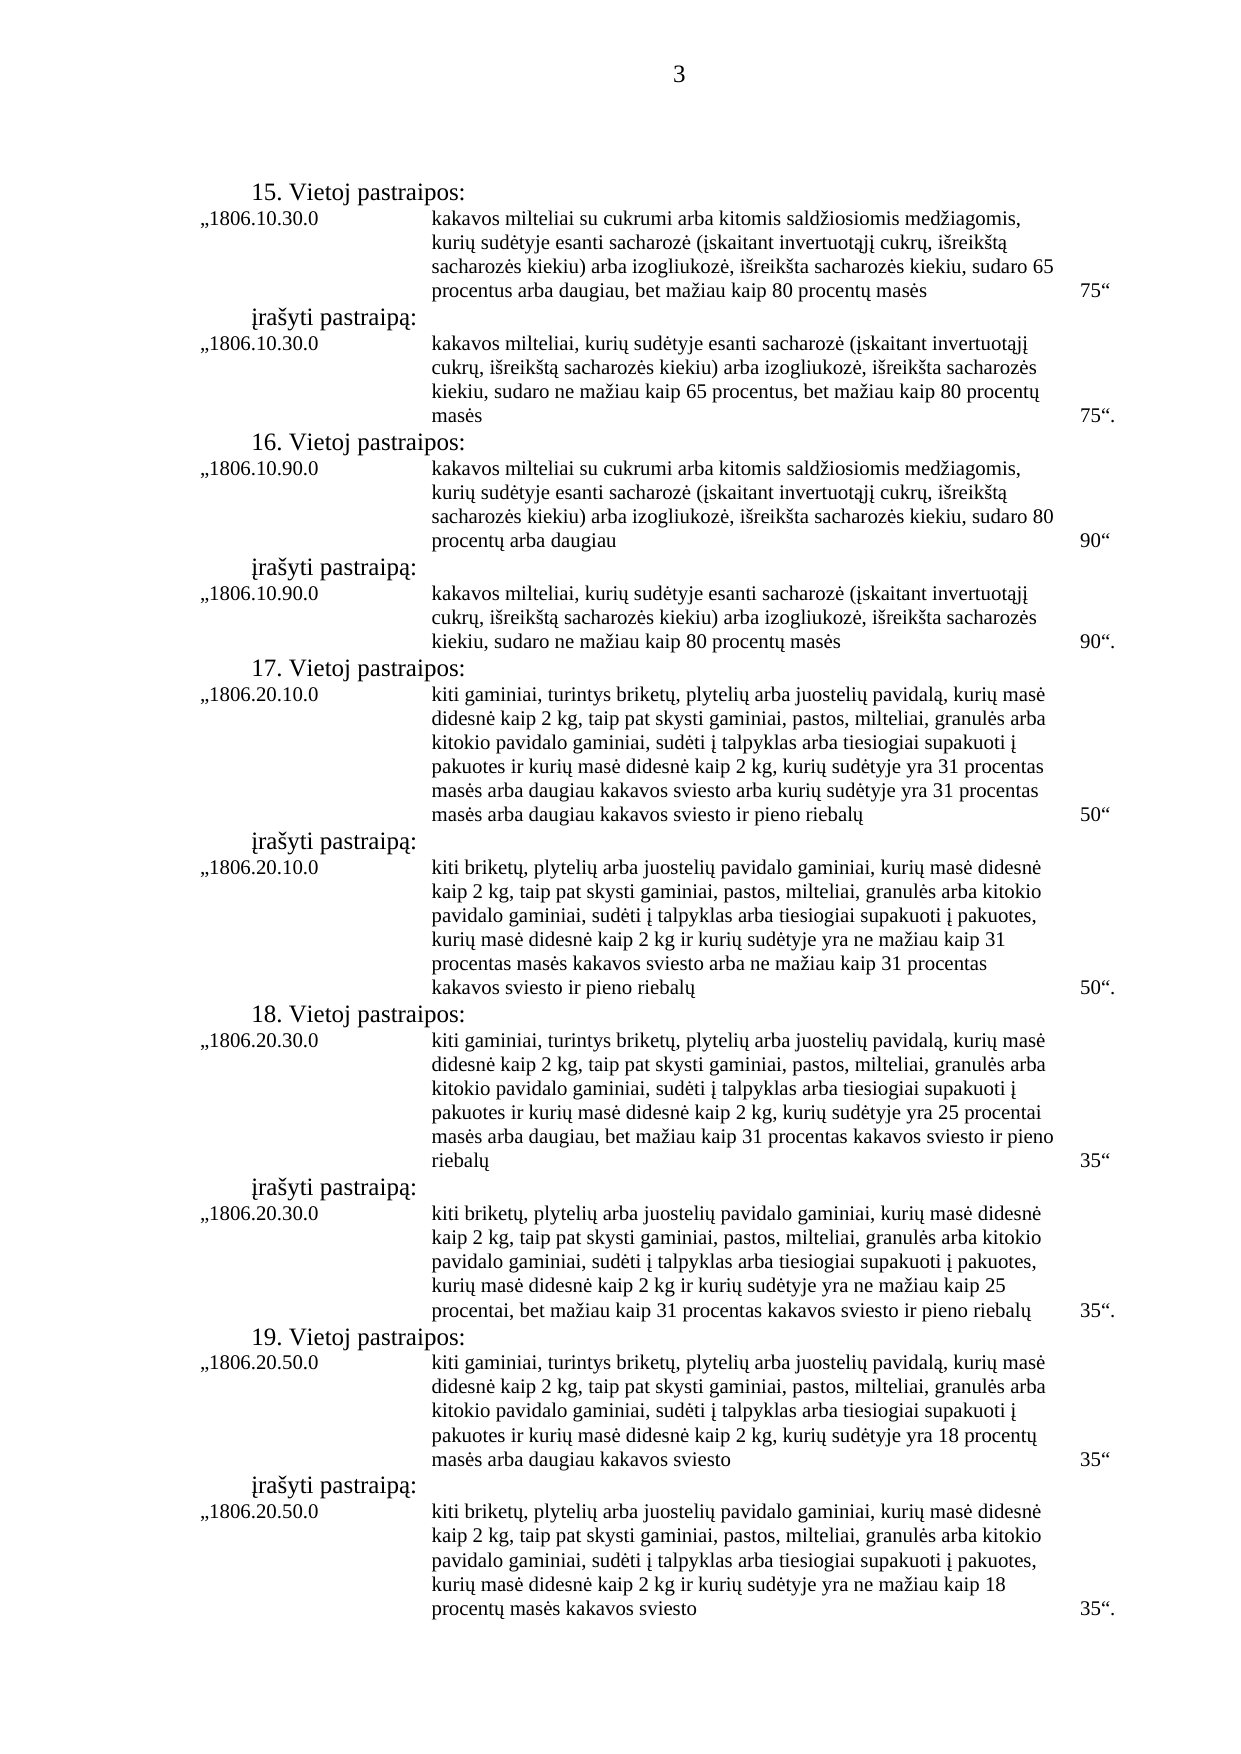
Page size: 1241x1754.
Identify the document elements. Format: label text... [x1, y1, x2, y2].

table_header 35“ [1069, 1350, 1192, 1471]
table_header kakavos milteliai, kurių sudėtyje esanti sacharozė (įskaitant invertuotąjį cukrų, išreikštą sacharozės kiekiu) arba izogliukozė, išreikšta sacharozės kiekiu, sudaro ne mažiau kaip 65 procentus, bet mažiau kaip 80 procentų masės [420, 331, 1069, 427]
table_header kakavos milteliai, kurių sudėtyje esanti sacharozė (įskaitant invertuotąjį cukrų, išreikštą sacharozės kiekiu) arba izogliukozė, išreikšta sacharozės kiekiu, sudaro ne mažiau kaip 80 procentų masės [420, 581, 1069, 653]
table_header 50“ [1069, 682, 1192, 826]
text įrašyti pastraipą: [177, 1172, 1181, 1201]
table_header kakavos milteliai su cukrumi arba kitomis saldžiosiomis medžiagomis, kurių sudėtyje esanti sacharozė (įskaitant invertuotąjį cukrų, išreikštą sacharozės kiekiu) arba izogliukozė, išreikšta sacharozės kiekiu, sudaro 65 procentus arba daugiau, bet mažiau kaip 80 procentų masės [420, 206, 1069, 302]
table_header kiti gaminiai, turintys briketų, plytelių arba juostelių pavidalą, kurių masė didesnė kaip 2 kg, taip pat skysti gaminiai, pastos, milteliai, granulės arba kitokio pavidalo gaminiai, sudėti į talpyklas arba tiesiogiai supakuoti į pakuotes ir kurių masė didesnė kaip 2 kg, kurių sudėtyje yra 25 procentai masės arba daugiau, bet mažiau kaip 31 procentas kakavos sviesto ir pieno riebalų [420, 1028, 1069, 1172]
text 15. Vietoj pastraipos: [177, 177, 1181, 206]
table_header „1806.20.30.0 [189, 1201, 420, 1322]
table_header „1806.10.90.0 [189, 456, 420, 552]
table_header „1806.20.10.0 [189, 682, 420, 826]
table_header kiti gaminiai, turintys briketų, plytelių arba juostelių pavidalą, kurių masė didesnė kaip 2 kg, taip pat skysti gaminiai, pastos, milteliai, granulės arba kitokio pavidalo gaminiai, sudėti į talpyklas arba tiesiogiai supakuoti į pakuotes ir kurių masė didesnė kaip 2 kg, kurių sudėtyje yra 18 procentų masės arba daugiau kakavos sviesto [420, 1350, 1069, 1471]
table_header „1806.20.50.0 [189, 1499, 420, 1620]
text įrašyti pastraipą: [177, 302, 1181, 331]
table_header kiti briketų, plytelių arba juostelių pavidalo gaminiai, kurių masė didesnė kaip 2 kg, taip pat skysti gaminiai, pastos, milteliai, granulės arba kitokio pavidalo gaminiai, sudėti į talpyklas arba tiesiogiai supakuoti į pakuotes, kurių masė didesnė kaip 2 kg ir kurių sudėtyje yra ne mažiau kaip 31 procentas masės kakavos sviesto arba ne mažiau kaip 31 procentas kakavos sviesto ir pieno riebalų [420, 855, 1069, 999]
table_header „1806.20.50.0 [189, 1350, 420, 1471]
text 18. Vietoj pastraipos: [177, 999, 1181, 1028]
table_header „1806.20.30.0 [189, 1028, 420, 1172]
text įrašyti pastraipą: [177, 1471, 1181, 1499]
text įrašyti pastraipą: [177, 552, 1181, 581]
table_header 90“ [1069, 456, 1192, 552]
table_header 35“. [1069, 1499, 1192, 1620]
table_header 90“. [1069, 581, 1192, 653]
table_header „1806.20.10.0 [189, 855, 420, 999]
table_header 75“. [1069, 331, 1192, 427]
table_header 75“ [1069, 206, 1192, 302]
text 17. Vietoj pastraipos: [177, 653, 1181, 682]
table_header „1806.10.30.0 [189, 206, 420, 302]
table_header kiti briketų, plytelių arba juostelių pavidalo gaminiai, kurių masė didesnė kaip 2 kg, taip pat skysti gaminiai, pastos, milteliai, granulės arba kitokio pavidalo gaminiai, sudėti į talpyklas arba tiesiogiai supakuoti į pakuotes, kurių masė didesnė kaip 2 kg ir kurių sudėtyje yra ne mažiau kaip 18 procentų masės kakavos sviesto [420, 1499, 1069, 1620]
text 16. Vietoj pastraipos: [177, 427, 1181, 456]
table_header kiti gaminiai, turintys briketų, plytelių arba juostelių pavidalą, kurių masė didesnė kaip 2 kg, taip pat skysti gaminiai, pastos, milteliai, granulės arba kitokio pavidalo gaminiai, sudėti į talpyklas arba tiesiogiai supakuoti į pakuotes ir kurių masė didesnė kaip 2 kg, kurių sudėtyje yra 31 procentas masės arba daugiau kakavos sviesto arba kurių sudėtyje yra 31 procentas masės arba daugiau kakavos sviesto ir pieno riebalų [420, 682, 1069, 826]
table_header „1806.10.90.0 [189, 581, 420, 653]
table_header kakavos milteliai su cukrumi arba kitomis saldžiosiomis medžiagomis, kurių sudėtyje esanti sacharozė (įskaitant invertuotąjį cukrų, išreikštą sacharozės kiekiu) arba izogliukozė, išreikšta sacharozės kiekiu, sudaro 80 procentų arba daugiau [420, 456, 1069, 552]
text įrašyti pastraipą: [177, 826, 1181, 855]
table_header kiti briketų, plytelių arba juostelių pavidalo gaminiai, kurių masė didesnė kaip 2 kg, taip pat skysti gaminiai, pastos, milteliai, granulės arba kitokio pavidalo gaminiai, sudėti į talpyklas arba tiesiogiai supakuoti į pakuotes, kurių masė didesnė kaip 2 kg ir kurių sudėtyje yra ne mažiau kaip 25 procentai, bet mažiau kaip 31 procentas kakavos sviesto ir pieno riebalų [420, 1201, 1069, 1322]
table_header 50“. [1069, 855, 1192, 999]
table_header 35“. [1069, 1201, 1192, 1322]
text 19. Vietoj pastraipos: [177, 1322, 1181, 1350]
table_header „1806.10.30.0 [189, 331, 420, 427]
table_header 35“ [1069, 1028, 1192, 1172]
